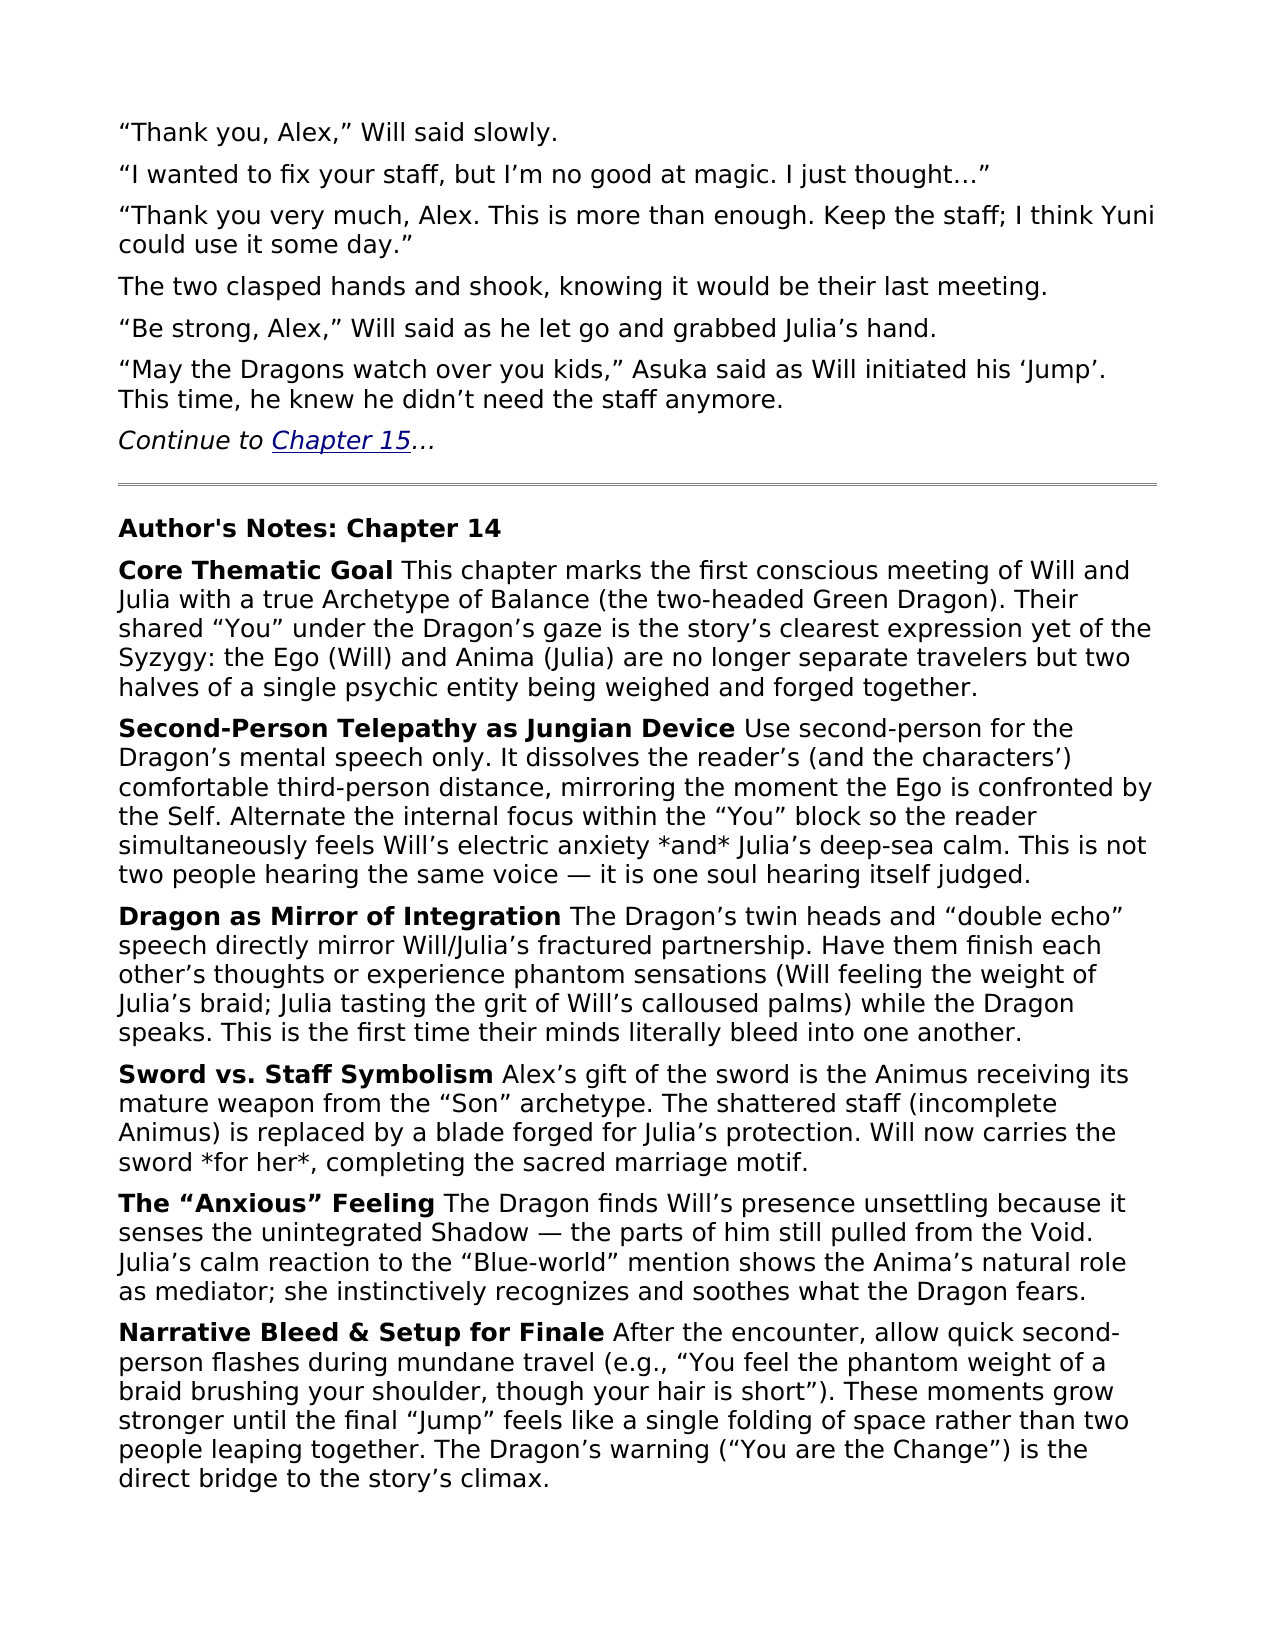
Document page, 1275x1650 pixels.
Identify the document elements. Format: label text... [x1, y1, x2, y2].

text “I wanted to fix your staff, but I’m no good at magic. I just thought…” [118, 160, 1157, 189]
text “Be strong, Alex,” Will said as he let go and grabbed Julia’s hand. [118, 314, 1157, 343]
text Second-Person Telepathy as Jungian Device Use second-person for the Dragon’s mental speech only. It dissolves the reader’s (and the characters’) comfortable third-person distance, mirroring the moment the Ego is confronted by the Self. Alternate the internal focus within the “You” block so the reader simultaneously feels Will’s electric anxiety *and* Julia’s deep-sea calm. This is not two people hearing the same voice — it is one soul hearing itself judged. [118, 714, 1157, 889]
text “May the Dragons watch over you kids,” Asuka said as Will initiated his ‘Jump’. This time, he knew he didn’t need the staff anymore. [118, 356, 1157, 414]
text The two clasped hands and shook, knowing it would be their last meeting. [118, 272, 1157, 301]
text “Thank you, Alex,” Will said slowly. [118, 118, 1157, 147]
text Continue to Chapter 15… [118, 426, 1157, 456]
text Narrative Bleed & Setup for Finale After the encounter, allow quick second-person flashes during mundane travel (e.g., “You feel the phantom weight of a braid brushing your shoulder, though your hair is short”). These moments grow stronger until the final “Jump” feels like a single folding of space rather than two people leaping together. The Dragon’s warning (“You are the Change”) is the direct bridge to the story’s climax. [118, 1319, 1157, 1494]
text Sword vs. Staff Symbolism Alex’s gift of the sword is the Animus receiving its mature weapon from the “Son” archetype. The shattered staff (incomplete Animus) is replaced by a blade forged for Julia’s protection. Will now carries the sword *for her*, completing the sacred marriage motif. [118, 1060, 1157, 1177]
text “Thank you very much, Alex. This is more than enough. Keep the staff; I think Yuni could use it some day.” [118, 201, 1157, 260]
text The “Anxious” Feeling The Dragon finds Will’s presence unsettling because it senses the unintegrated Shadow — the parts of him still pulled from the Void. Julia’s calm reaction to the “Blue-world” mention shows the Anima’s natural role as mediator; she instinctively recognizes and soothes what the Dragon fears. [118, 1189, 1157, 1306]
text Dragon as Mirror of Integration The Dragon’s twin heads and “double echo” speech directly mirror Will/Julia’s fractured partnership. Have them finish each other’s thoughts or experience phantom sensations (Will feeling the weight of Julia’s braid; Julia tasting the grit of Will’s calloused palms) while the Dragon speaks. This is the first time their minds literally bleed into one another. [118, 902, 1157, 1048]
text Author's Notes: Chapter 14 [118, 514, 1157, 544]
text Core Thematic Goal This chapter marks the first conscious meeting of Will and Julia with a true Archetype of Balance (the two-headed Green Dragon). Their shared “You” under the Dragon’s gaze is the story’s clearest expression yet of the Syzygy: the Ego (Will) and Anima (Julia) are no longer separate travelers but two halves of a single psychic entity being weighed and forged together. [118, 556, 1157, 702]
